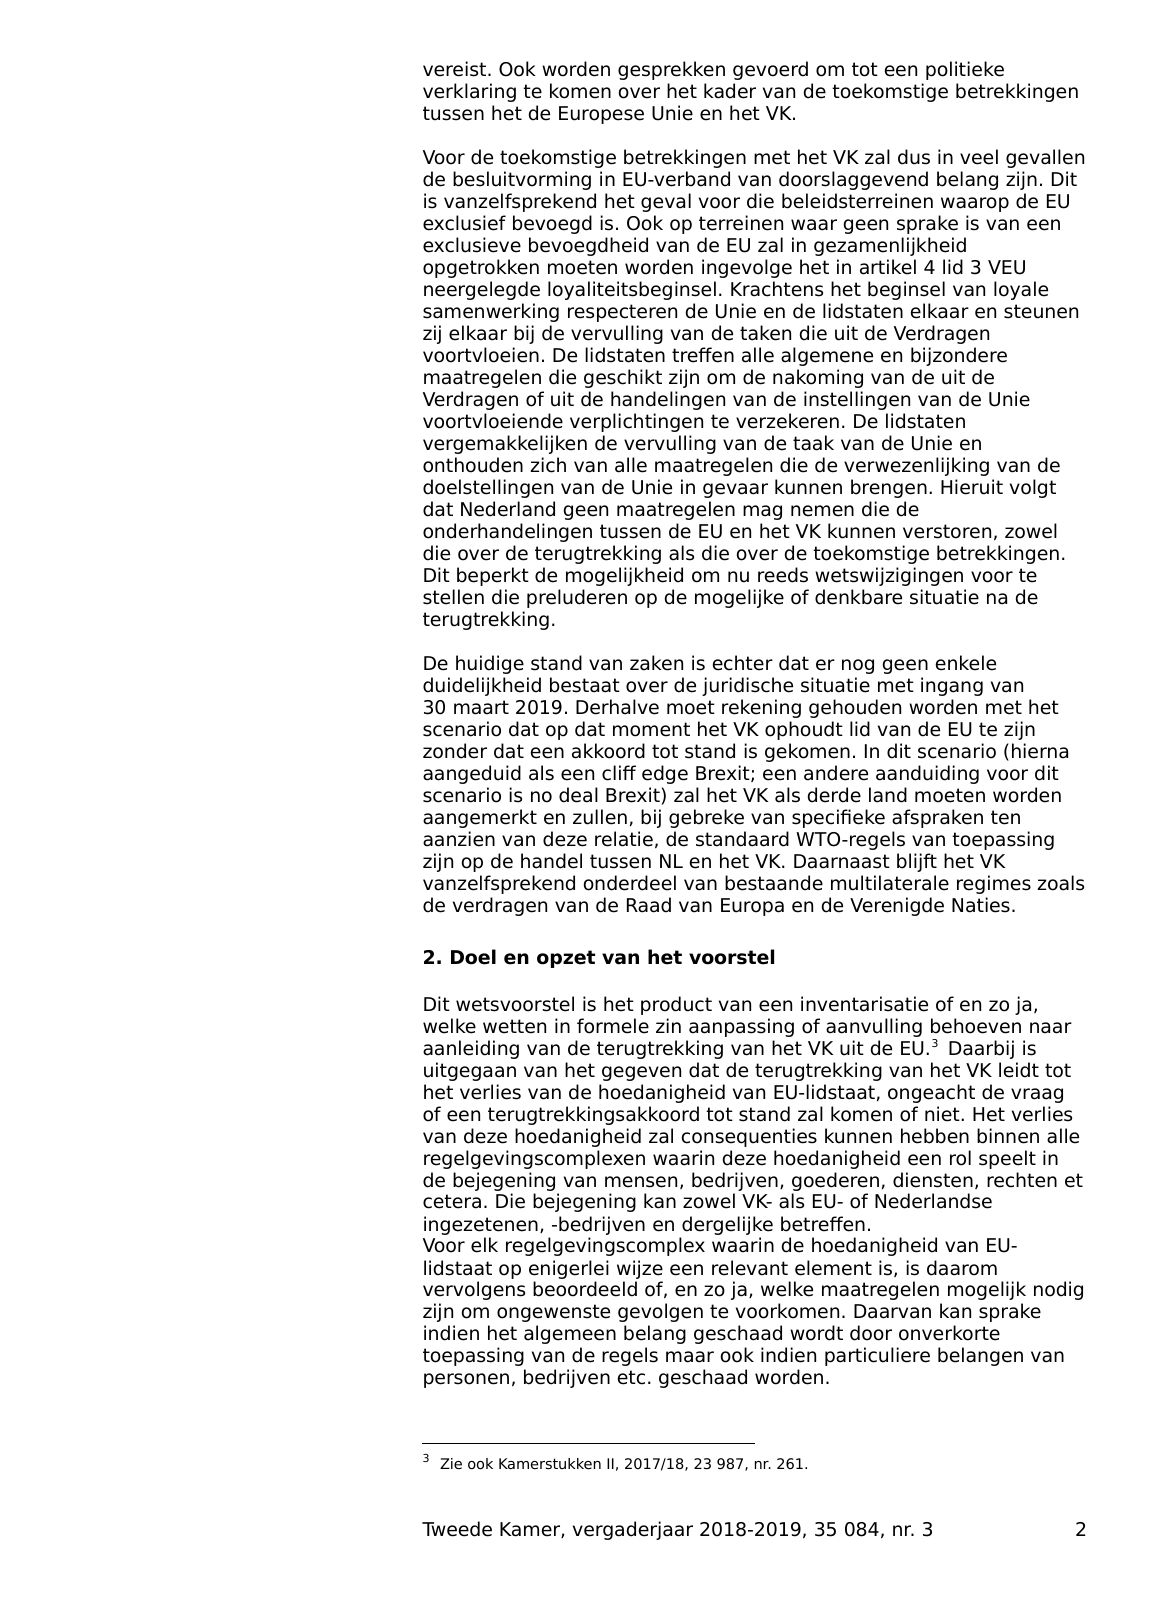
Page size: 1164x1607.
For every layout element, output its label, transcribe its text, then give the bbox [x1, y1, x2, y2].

subtitle 2. Doel en opzet van het voorstel [422, 947, 1087, 969]
text Voor de toekomstige betrekkingen met het VK zal dus in veel gevallen de besluitvorming in EU-verband van doorslaggevend belang zijn. Dit is vanzelfsprekend het geval voor die beleidsterreinen waarop de EU exclusief bevoegd is. Ook op terreinen waar geen sprake is van een exclusieve bevoegdheid van de EU zal in gezamenlijkheid opgetrokken moeten worden ingevolge het in artikel 4 lid 3 VEU neergelegde loyaliteitsbeginsel. Krachtens het beginsel van loyale samenwerking respecteren de Unie en de lidstaten elkaar en steunen zij elkaar bij de vervulling van de taken die uit de Verdragen voortvloeien. De lidstaten treffen alle algemene en bijzondere maatregelen die geschikt zijn om de nakoming van de uit de Verdragen of uit de handelingen van de instellingen van de Unie voortvloeiende verplichtingen te verzekeren. De lidstaten vergemakkelijken de vervulling van de taak van de Unie en onthouden zich van alle maatregelen die de verwezenlijking van de doelstellingen van de Unie in gevaar kunnen brengen. Hieruit volgt dat Nederland geen maatregelen mag nemen die de onderhandelingen tussen de EU en het VK kunnen verstoren, zowel die over de terugtrekking als die over de toekomstige betrekkingen. Dit beperkt de mogelijkheid om nu reeds wetswijzigingen voor te stellen die preluderen op de mogelijke of denkbare situatie na de terugtrekking. [422, 147, 1087, 631]
text Zie ook Kamerstukken II, 2017/18, 23 987, nr. 261. [422, 1452, 1087, 1474]
text Dit wetsvoorstel is het product van een inventarisatie of en zo ja, welke wetten in formele zin aanpassing of aanvulling behoeven naar aanleiding van de terugtrekking van het VK uit de EU. Daarbij is uitgegaan van het gegeven dat de terugtrekking van het VK leidt tot het verlies van de hoedanigheid van EU-lidstaat, ongeacht de vraag of een terugtrekkingsakkoord tot stand zal komen of niet. Het verlies van deze hoedanigheid zal consequenties kunnen hebben binnen alle regelgevingscomplexen waarin deze hoedanigheid een rol speelt in de bejegening van mensen, bedrijven, goederen, diensten, rechten et cetera. Die bejegening kan zowel VK- als EU- of Nederlandse ingezetenen, -bedrijven en dergelijke betreffen. [422, 994, 1087, 1235]
text De huidige stand van zaken is echter dat er nog geen enkele duidelijkheid bestaat over de juridische situatie met ingang van 30 maart 2019. Derhalve moet rekening gehouden worden met het scenario dat op dat moment het VK ophoudt lid van de EU te zijn zonder dat een akkoord tot stand is gekomen. In dit scenario (hierna aangeduid als een cliff edge Brexit; een andere aanduiding voor dit scenario is no deal Brexit) zal het VK als derde land moeten worden aangemerkt en zullen, bij gebreke van specifieke afspraken ten aanzien van deze relatie, de standaard WTO-regels van toepassing zijn op de handel tussen NL en het VK. Daarnaast blijft het VK vanzelfsprekend onderdeel van bestaande multilaterale regimes zoals de verdragen van de Raad van Europa en de Verenigde Naties. [422, 653, 1087, 917]
text vereist. Ook worden gesprekken gevoerd om tot een politieke verklaring te komen over het kader van de toekomstige betrekkingen tussen het de Europese Unie en het VK. [422, 59, 1087, 125]
text Voor elk regelgevingscomplex waarin de hoedanigheid van EU-lidstaat op enigerlei wijze een relevant element is, is daarom vervolgens beoordeeld of, en zo ja, welke maatregelen mogelijk nodig zijn om ongewenste gevolgen te voorkomen. Daarvan kan sprake indien het algemeen belang geschaad wordt door onverkorte toepassing van de regels maar ook indien particuliere belangen van personen, bedrijven etc. geschaad worden. [422, 1235, 1087, 1389]
